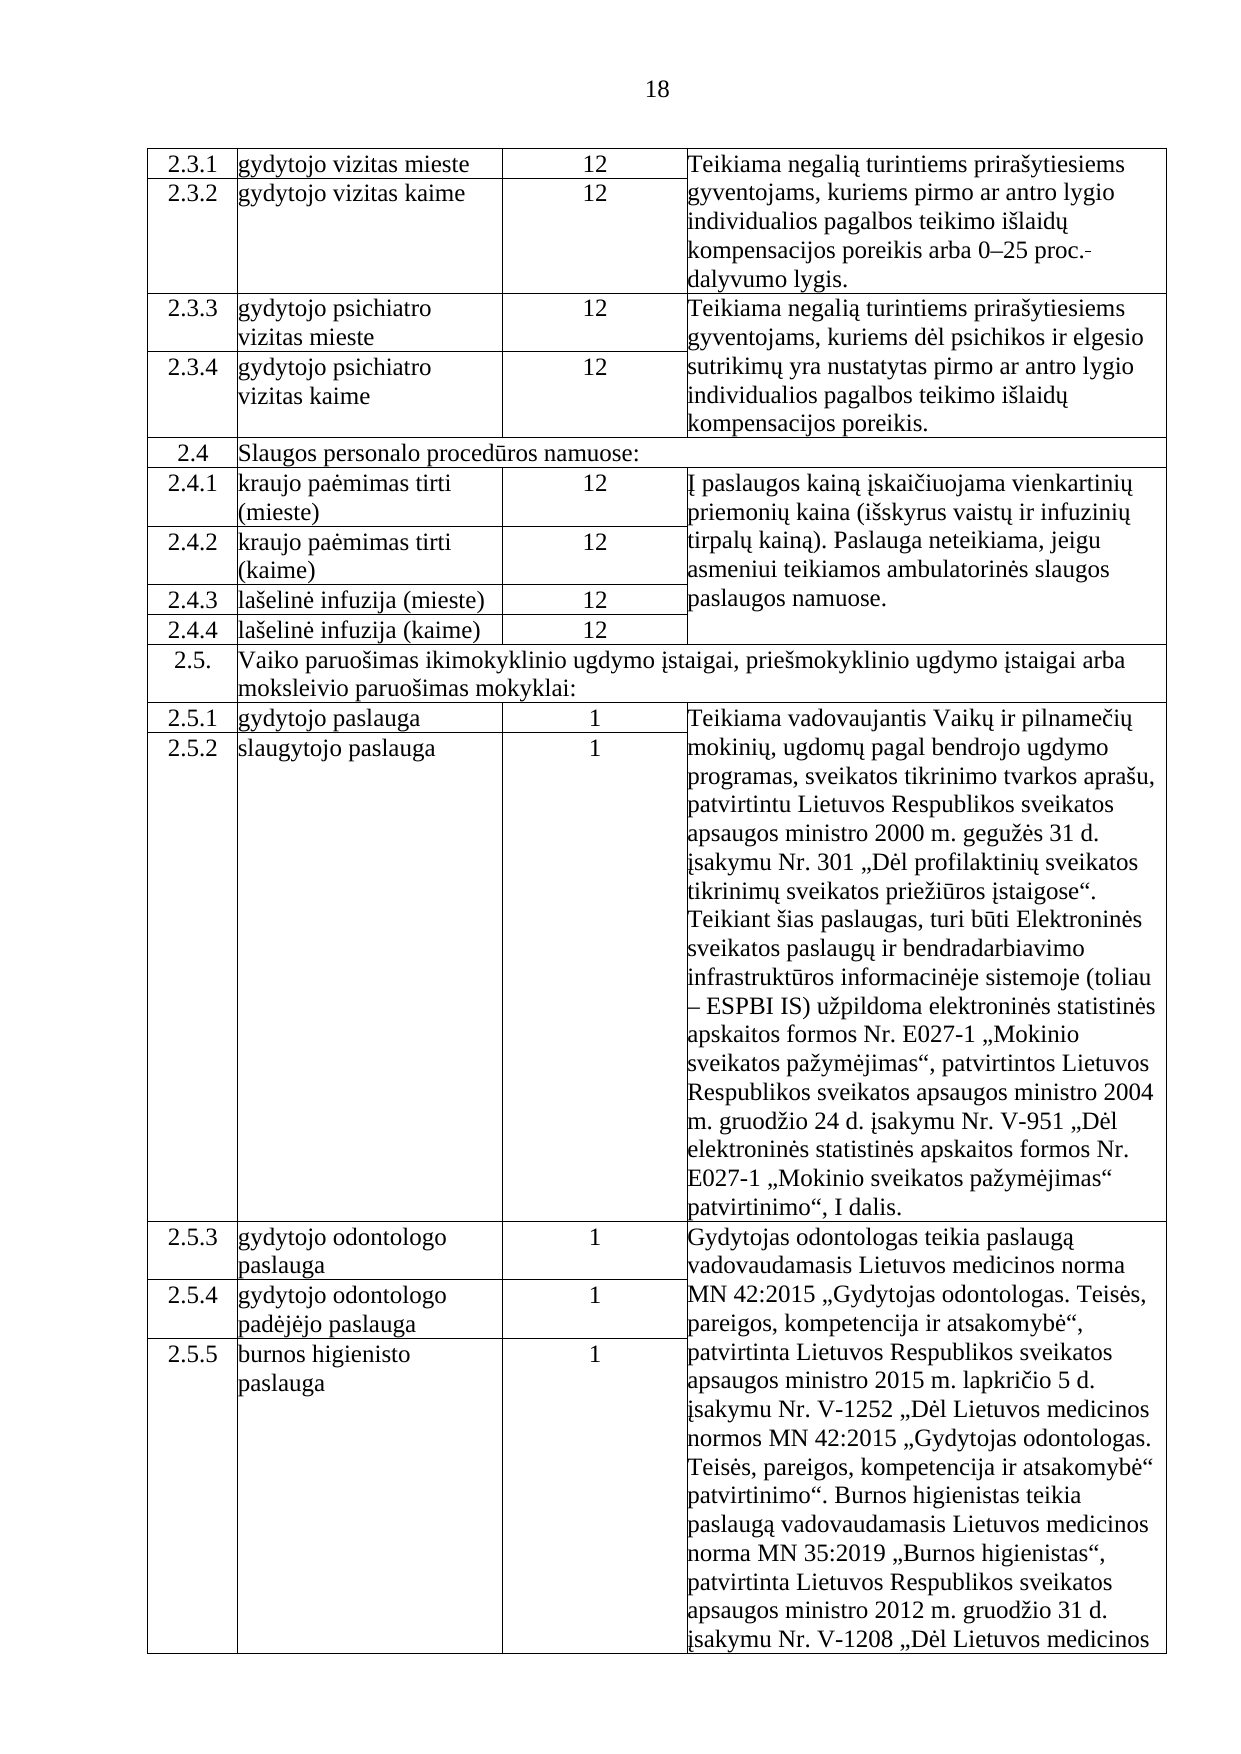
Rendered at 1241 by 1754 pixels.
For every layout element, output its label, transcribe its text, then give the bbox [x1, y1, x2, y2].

table_cell 2.4.2 [148, 527, 237, 584]
table_cell 2.4.4 [148, 615, 237, 644]
table_cell lašelinė infuzija (kaime) [238, 615, 502, 644]
table_cell Gydytojas odontologas teikia paslaugą vadovaudamasis Lietuvos medicinos norma MN 42:2015 „Gydytojas odontologas. Teisės, pareigos, kompetencija ir atsakomybė“, patvirtinta Lietuvos Respublikos sveikatos apsaugos ministro 2015 m. lapkričio 5 d. įsakymu Nr. V-1252 „Dėl Lietuvos medicinos normos MN 42:2015 „Gydytojas odontologas. Teisės, pareigos, kompetencija ir atsakomybė“ patvirtinimo“. Burnos higienistas teikia paslaugą vadovaudamasis Lietuvos medicinos norma MN 35:2019 „Burnos higienistas“, patvirtinta Lietuvos Respublikos sveikatos apsaugos ministro 2012 m. gruodžio 31 d. įsakymu Nr. V-1208 „Dėl Lietuvos medicinos [688, 1222, 1166, 1653]
table_cell 12 [503, 615, 687, 644]
table_cell 1 [503, 733, 687, 1221]
table_cell 2.3.4 [148, 352, 237, 437]
table_cell Teikiama negalią turintiems prirašytiesiems gyventojams, kuriems pirmo ar antro lygio individualios pagalbos teikimo išlaidų kompensacijos poreikis arba 0–25 proc. dalyvumo lygis. [688, 149, 1166, 292]
table_cell 1 [503, 1222, 687, 1279]
table_cell 2.5.2 [148, 733, 237, 1221]
table_cell 2.5.1 [148, 703, 237, 732]
table_cell kraujo paėmimas tirti (mieste) [238, 468, 502, 526]
table_cell 2.5.4 [148, 1280, 237, 1338]
table_cell gydytojo psichiatro vizitas kaime [238, 352, 502, 437]
table_cell 2.4 [148, 438, 237, 467]
table_cell 12 [503, 179, 687, 292]
table_cell gydytojo psichiatro vizitas mieste [238, 294, 502, 351]
table_cell 12 [503, 585, 687, 614]
table_cell gydytojo odontologo paslauga [238, 1222, 502, 1279]
table_cell gydytojo vizitas mieste [238, 149, 502, 177]
table_cell lašelinė infuzija (mieste) [238, 585, 502, 614]
table_cell 2.3.2 [148, 179, 237, 292]
table_cell 2.5.3 [148, 1222, 237, 1279]
table_cell 2.5.5 [148, 1339, 237, 1653]
table_cell Vaiko paruošimas ikimokyklinio ugdymo įstaigai, priešmokyklinio ugdymo įstaigai arba moksleivio paruošimas mokyklai: [238, 645, 1166, 702]
table_cell gydytojo vizitas kaime [238, 179, 502, 292]
table_cell 1 [503, 1339, 687, 1653]
table_cell 12 [503, 149, 687, 177]
table_cell 12 [503, 468, 687, 526]
table_cell 1 [503, 703, 687, 732]
table_cell kraujo paėmimas tirti (kaime) [238, 527, 502, 584]
table_cell Teikiama negalią turintiems prirašytiesiems gyventojams, kuriems dėl psichikos ir elgesio sutrikimų yra nustatytas pirmo ar antro lygio individualios pagalbos teikimo išlaidų kompensacijos poreikis. [688, 294, 1166, 437]
table_cell 2.4.1 [148, 468, 237, 526]
table_cell 2.3.3 [148, 294, 237, 351]
table_cell Slaugos personalo procedūros namuose: [238, 438, 1166, 467]
table_cell gydytojo paslauga [238, 703, 502, 732]
table_cell 2.5. [148, 645, 237, 702]
table_cell 12 [503, 527, 687, 584]
table_cell 2.4.3 [148, 585, 237, 614]
table_cell slaugytojo paslauga [238, 733, 502, 1221]
table_cell Teikiama vadovaujantis Vaikų ir pilnamečių mokinių, ugdomų pagal bendrojo ugdymo programas, sveikatos tikrinimo tvarkos aprašu, patvirtintu Lietuvos Respublikos sveikatos apsaugos ministro 2000 m. gegužės 31 d. įsakymu Nr. 301 „Dėl profilaktinių sveikatos tikrinimų sveikatos priežiūros įstaigose“. Teikiant šias paslaugas, turi būti Elektroninės sveikatos paslaugų ir bendradarbiavimo infrastruktūros informacinėje sistemoje (toliau – ESPBI IS) užpildoma elektroninės statistinės apskaitos formos Nr. E027-1 „Mokinio sveikatos pažymėjimas“, patvirtintos Lietuvos Respublikos sveikatos apsaugos ministro 2004 m. gruodžio 24 d. įsakymu Nr. V-951 „Dėl elektroninės statistinės apskaitos formos Nr. E027-1 „Mokinio sveikatos pažymėjimas“ patvirtinimo“, I dalis. [688, 703, 1166, 1221]
table_cell 12 [503, 294, 687, 351]
table_cell 2.3.1 [148, 149, 237, 177]
table_cell gydytojo odontologo padėjėjo paslauga [238, 1280, 502, 1338]
table_cell 12 [503, 352, 687, 437]
table_cell 1 [503, 1280, 687, 1338]
table_cell burnos higienisto paslauga [238, 1339, 502, 1653]
table_cell Į paslaugos kainą įskaičiuojama vienkartinių priemonių kaina (išskyrus vaistų ir infuzinių tirpalų kainą). Paslauga neteikiama, jeigu asmeniui teikiamos ambulatorinės slaugos paslaugos namuose. [688, 468, 1166, 644]
